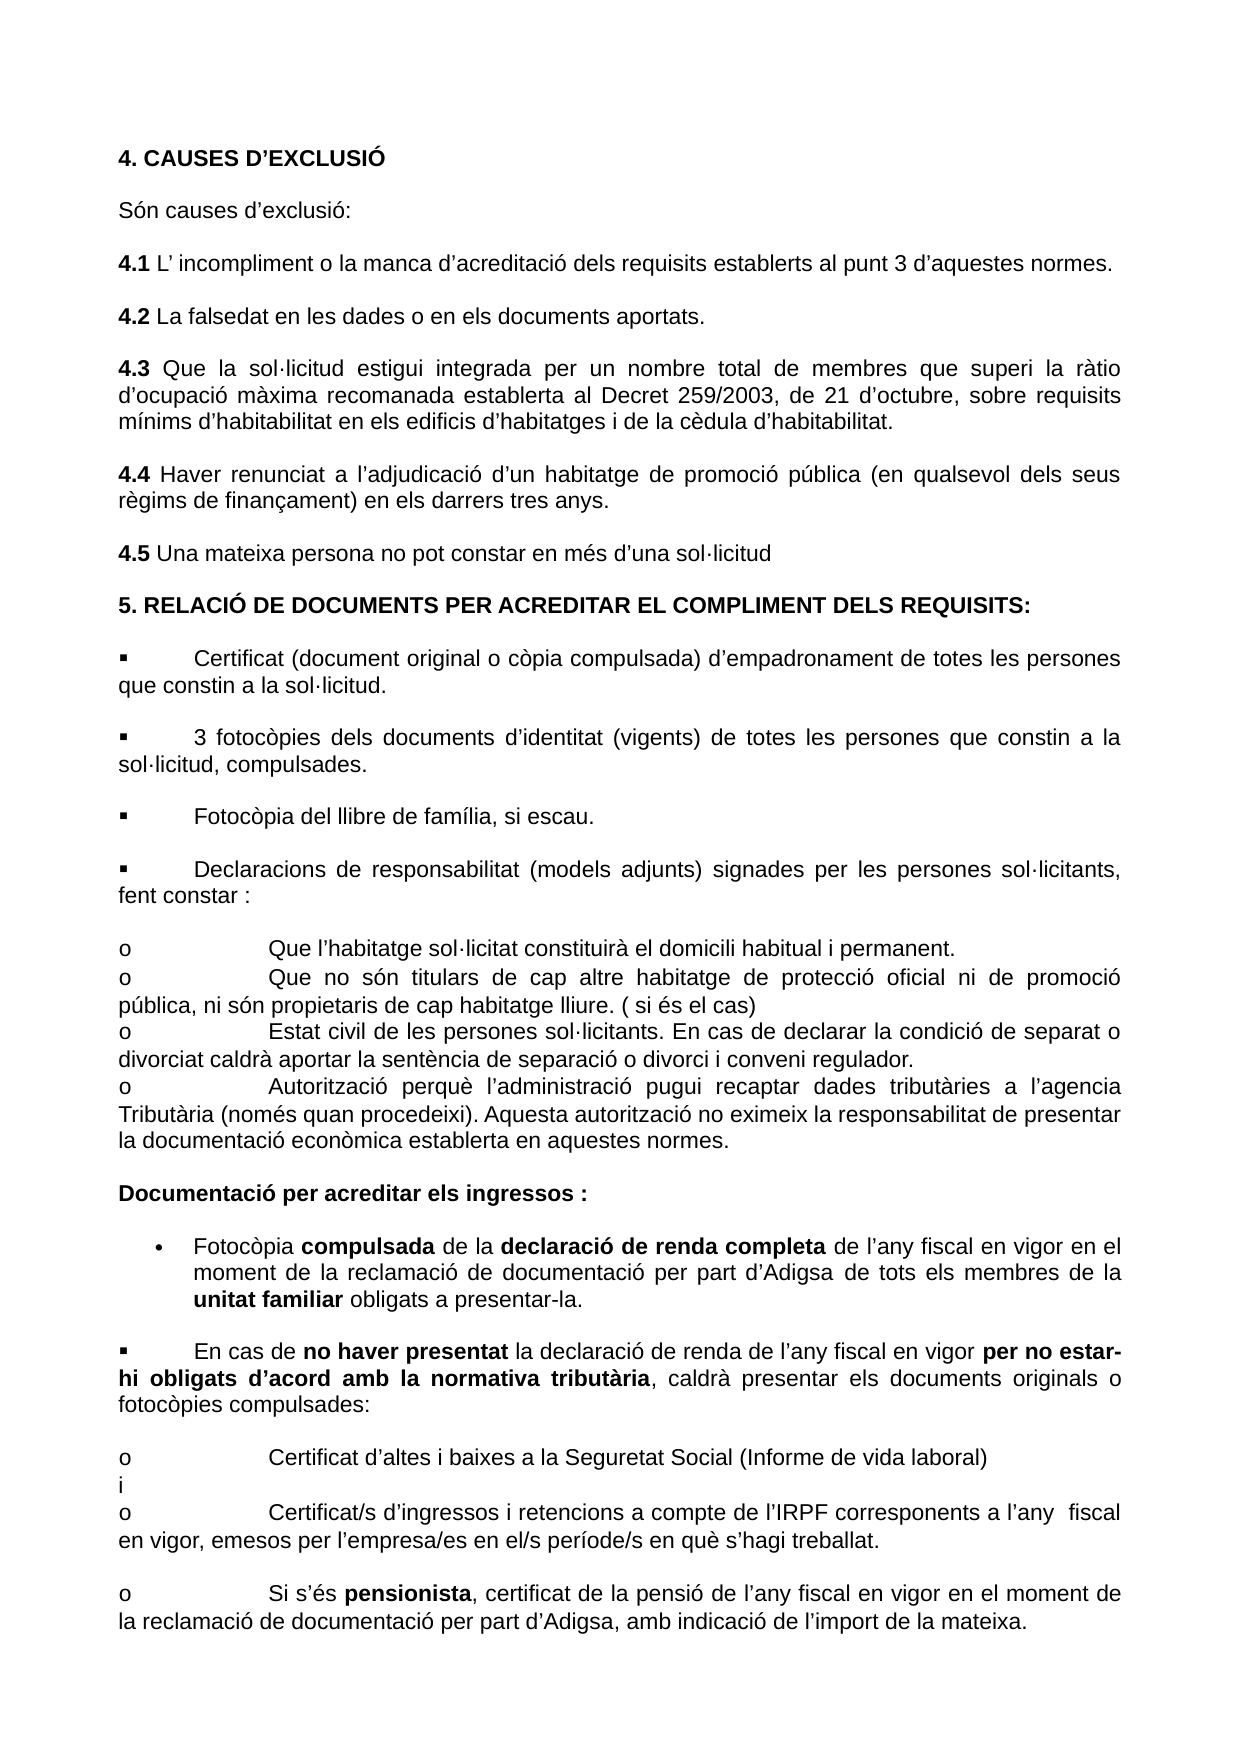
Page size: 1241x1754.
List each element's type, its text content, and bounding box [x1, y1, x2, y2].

text 4.1 L’ incompliment o la manca d’acreditació dels requisits establerts al punt 3 d’aquestes normes. [118, 250, 1122, 276]
list Fotocòpia compulsada de la declaració de renda completa de l’any fiscal en vigor en el moment de la reclamació de documentació per part d’Adigsa de tots els membres de la unitat familiar obligats a presentar-la. [156, 1233, 1122, 1312]
text 4.5 Una mateixa persona no pot constar en més d’una sol·licitud [118, 540, 1122, 566]
list Certificat/s d’ingressos i retencions a compte de l’IRPF corresponents a l’any fiscal en vigor, emesos per l’empresa/es en el/s període/s en què s’hagi treballat. [118, 1498, 1122, 1553]
text 4.3 Que la sol·licitud estigui integrada per un nombre total de membres que superi la ràtio d’ocupació màxima recomanada establerta al Decret 259/2003, de 21 d’octubre, sobre requisits mínims d’habitabilitat en els edificis d’habitatges i de la cèdula d’habitabilitat. [118, 355, 1122, 434]
list Fotocòpia del llibre de família, si escau. [118, 803, 1122, 830]
text 4.4 Haver renunciat a l’adjudicació d’un habitatge de promoció pública (en qualsevol dels seus règims de finançament) en els darrers tres anys. [118, 461, 1122, 513]
text Documentació per acreditar els ingressos : [118, 1180, 1122, 1207]
list Autorització perquè l’administració pugui recaptar dades tributàries a l’agencia Tributària (només quan procedeixi). Aquesta autorització no eximeix la responsabilitat de presentar la documentació econòmica establerta en aquestes normes. [118, 1073, 1122, 1154]
list Certificat (document original o còpia compulsada) d’empadronament de totes les persones que constin a la sol·licitud. [118, 645, 1122, 698]
list Declaracions de responsabilitat (models adjunts) signades per les persones sol·licitants, fent constar : [118, 856, 1122, 909]
list Que l’habitatge sol·licitat constituirà el domicili habitual i permanent. [118, 935, 1122, 963]
text 4.2 La falsedat en les dades o en els documents aportats. [118, 303, 1122, 329]
list En cas de no haver presentat la declaració de renda de l’any fiscal en vigor per no estar-hi obligats d’acord amb la normativa tributària, caldrà presentar els documents originals o fotocòpies compulsades: [118, 1338, 1122, 1417]
list Si s’és pensionista, certificat de la pensió de l’any fiscal en vigor en el moment de la reclamació de documentació per part d’Adigsa, amb indicació de l’import de la mateixa. [118, 1579, 1122, 1634]
text 4. CAUSES D’EXCLUSIÓ [118, 144, 1122, 171]
text i [118, 1472, 1122, 1498]
list 3 fotocòpies dels documents d’identitat (vigents) de totes les persones que constin a la sol·licitud, compulsades. [118, 724, 1122, 777]
text 5. RELACIÓ DE DOCUMENTS PER ACREDITAR EL COMPLIMENT DELS REQUISITS: [118, 592, 1122, 619]
text Són causes d’exclusió: [118, 197, 1122, 223]
list Certificat d’altes i baixes a la Seguretat Social (Informe de vida laboral) [118, 1444, 1122, 1472]
list Que no són titulars de cap altre habitatge de protecció oficial ni de promoció pública, ni són propietaris de cap habitatge lliure. ( si és el cas) [118, 963, 1122, 1018]
list Estat civil de les persones sol·licitants. En cas de declarar la condició de separat o divorciat caldrà aportar la sentència de separació o divorci i conveni regulador. [118, 1018, 1122, 1073]
